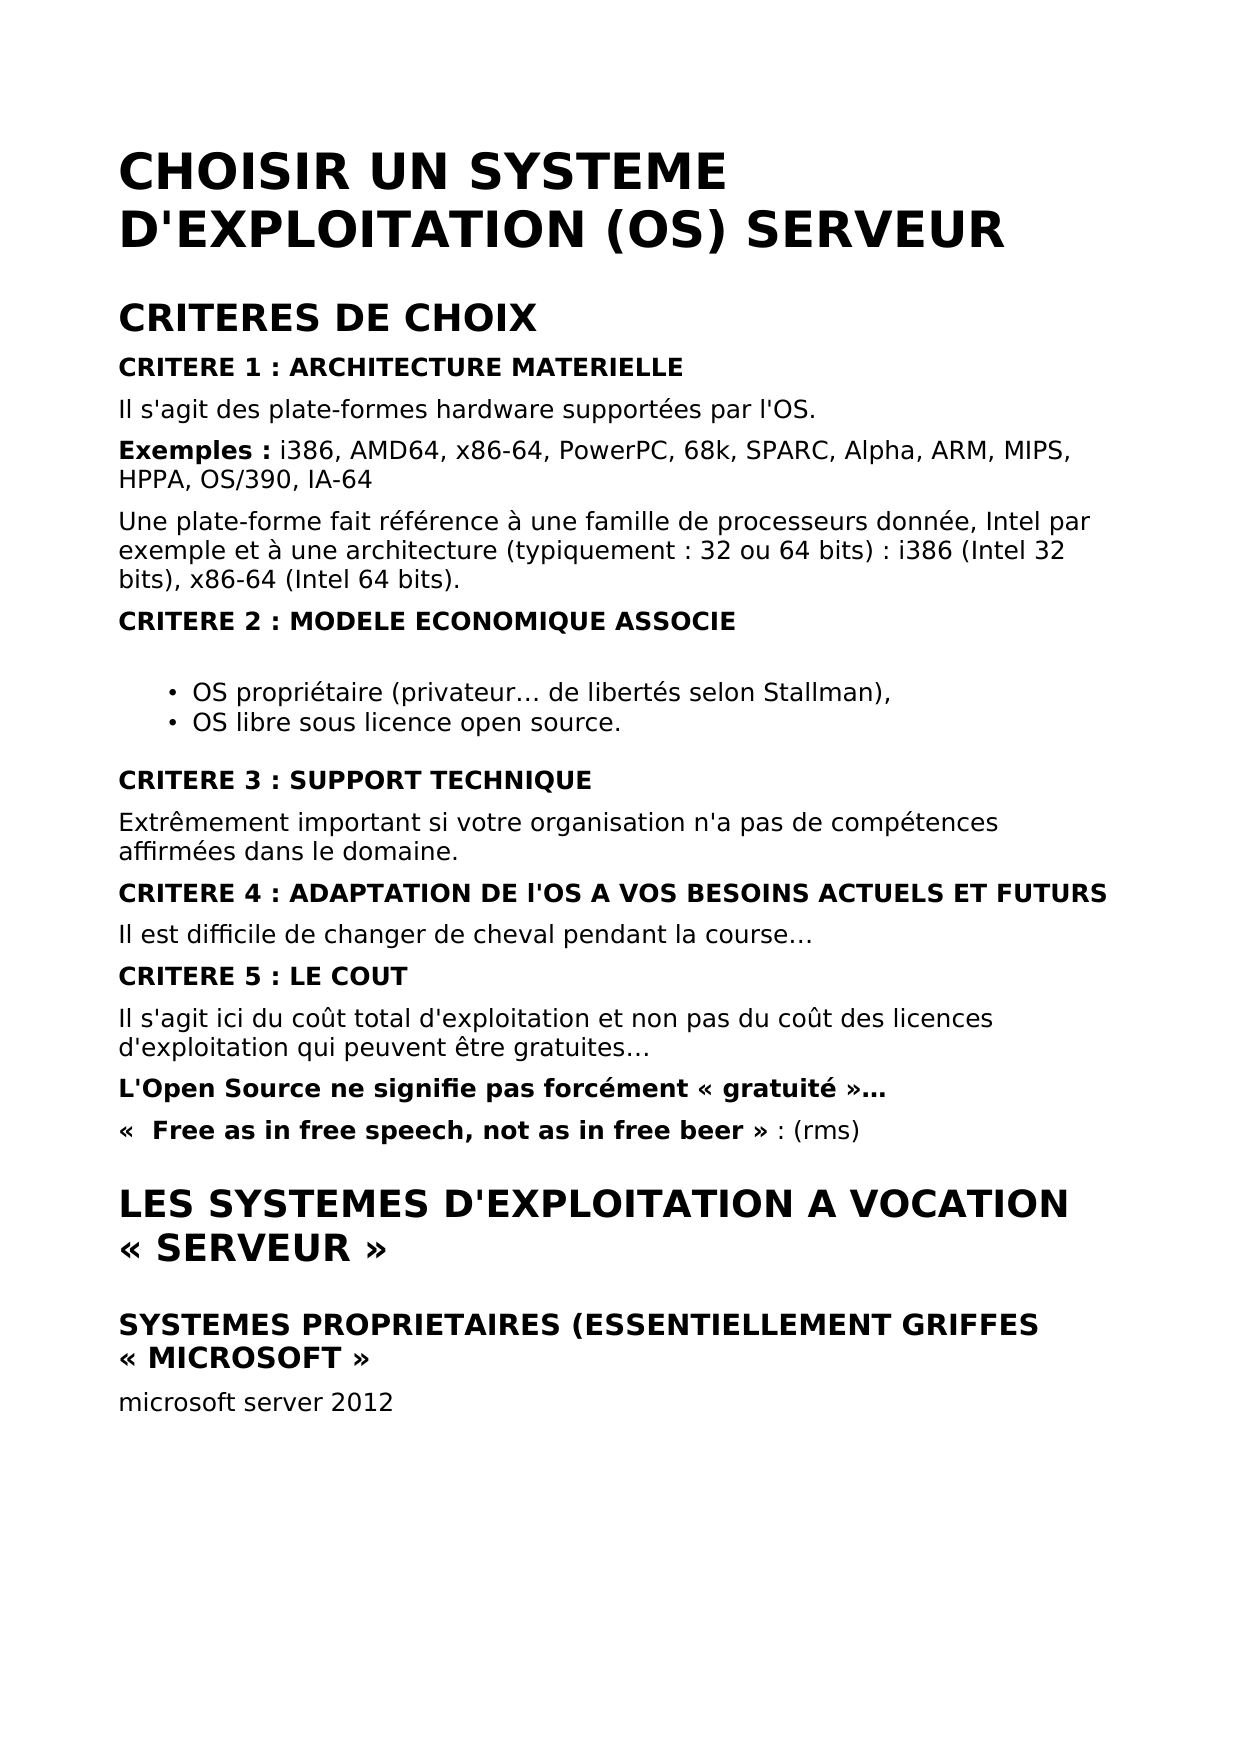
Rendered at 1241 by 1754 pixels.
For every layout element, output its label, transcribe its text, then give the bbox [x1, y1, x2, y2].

subtitle LES SYSTEMES D'EXPLOITATION A VOCATION « SERVEUR » [118, 1183, 1122, 1270]
subtitle SYSTEMES PROPRIETAIRES (ESSENTIELLEMENT GRIFFES « MICROSOFT » [118, 1308, 1122, 1376]
text Il s'agit des plate-formes hardware supportées par l'OS. [118, 395, 1122, 424]
subtitle CRITERES DE CHOIX [118, 297, 1122, 341]
subtitle CHOISIR UN SYSTEME D'EXPLOITATION (OS) SERVEUR [118, 143, 1122, 259]
text « Free as in free speech, not as in free beer » : (rms) [118, 1116, 1122, 1146]
text Il s'agit ici du coût total d'exploitation et non pas du coût des licences d'exploitation qui peuvent être gratuites… [118, 1004, 1122, 1062]
list OS libre sous licence open source. [177, 708, 1122, 737]
text CRITERE 4 : ADAPTATION DE l'OS A VOS BESOINS ACTUELS ET FUTURS [118, 879, 1122, 908]
text CRITERE 1 : ARCHITECTURE MATERIELLE [118, 353, 1122, 382]
text Il est difficile de changer de cheval pendant la course… [118, 921, 1122, 950]
text CRITERE 5 : LE COUT [118, 962, 1122, 991]
text L'Open Source ne signifie pas forcément « gratuité »… [118, 1075, 1122, 1104]
text CRITERE 3 : SUPPORT TECHNIQUE [118, 766, 1122, 796]
text Extrêmement important si votre organisation n'a pas de compétences affirmées dans le domaine. [118, 808, 1122, 866]
text microsoft server 2012 [118, 1388, 1122, 1417]
list OS propriétaire (privateur… de libertés selon Stallman), [177, 678, 1122, 708]
text CRITERE 2 : MODELE ECONOMIQUE ASSOCIE [118, 607, 1122, 637]
text Exemples : i386, AMD64, x86-64, PowerPC, 68k, SPARC, Alpha, ARM, MIPS, HPPA, OS/390, IA-64 [118, 437, 1122, 495]
text Une plate-forme fait référence à une famille de processeurs donnée, Intel par exemple et à une architecture (typiquement : 32 ou 64 bits) : i386 (Intel 32 bits), x86-64 (Intel 64 bits). [118, 507, 1122, 595]
